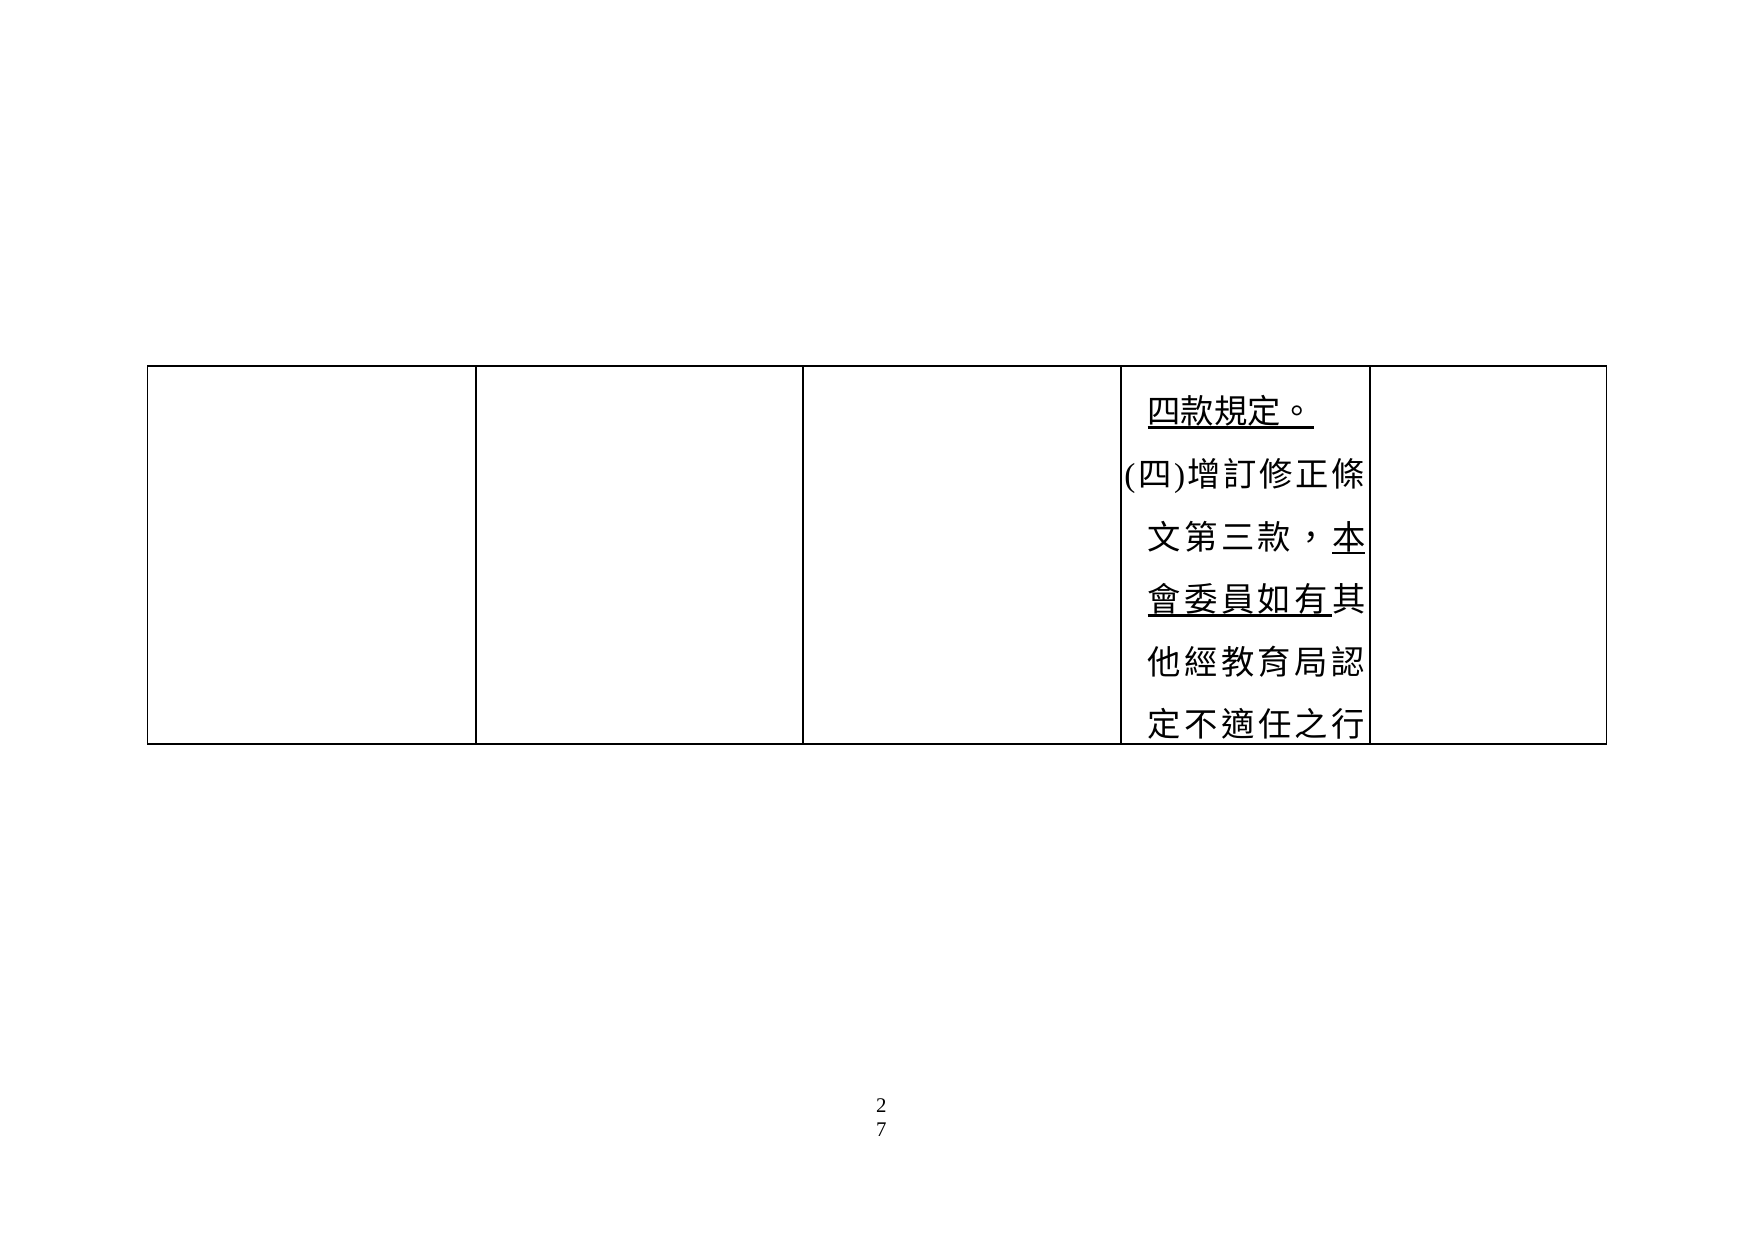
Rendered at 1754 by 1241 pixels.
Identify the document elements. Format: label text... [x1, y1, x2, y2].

table_cell [148, 367, 475, 743]
table_cell [1371, 367, 1606, 743]
table_cell [477, 367, 802, 743]
table_cell 第八條 本會委員於任期內有下列情事之一者，得予以解聘（派）： 一 與教育局及所屬機關、學校有商業往來。 二 向教育局及所屬機關、學校進行關說、請託。 三 經營、販賣臺北市中、小學及幼稚園、幼兒園用品。 四 連續三次缺席本會會議。 [804, 367, 1120, 743]
table_cell 四款規定。 (四)增訂修正條文第三款，本會委員如有其他經教育局認定不適任之行 [1122, 367, 1369, 743]
